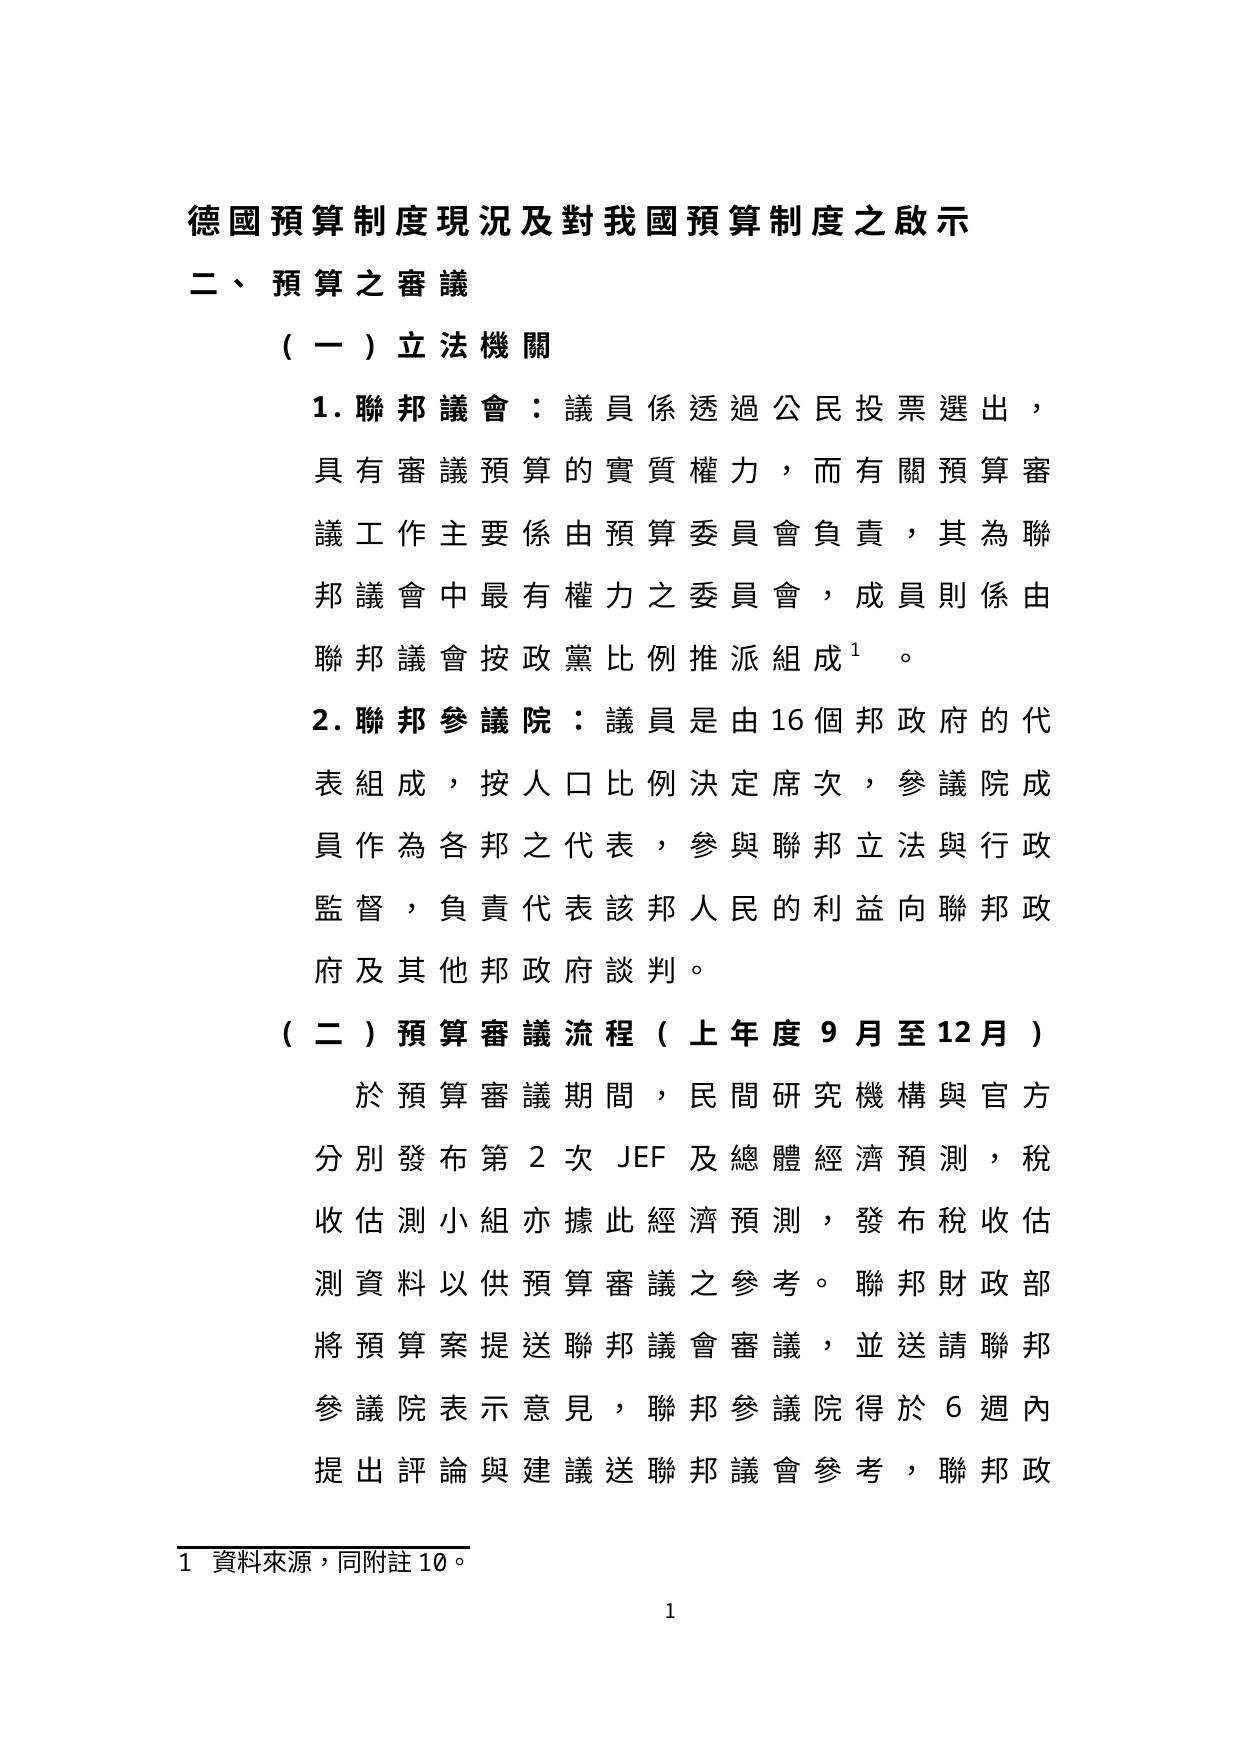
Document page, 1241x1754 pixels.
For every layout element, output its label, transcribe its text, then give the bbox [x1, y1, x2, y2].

text 德國預算制度現況及對我國預算制度之啟示 [183, 177, 1058, 240]
text 二、預算之審議 [183, 240, 1058, 302]
text 資料來源，同附註10。 [177, 1548, 1063, 1577]
text 於預算審議期間，民間研究機構與官方分別發布第2次JEF及總體經濟預測，稅收估測小組亦據此經濟預測，發布稅收估測資料以供預算審議之參考。聯邦財政部將預算案提送聯邦議會審議，並送請聯邦參議院表示意見，聯邦參議院得於6週內提出評論與建議送聯邦議會參考，聯邦政 [271, 1052, 1058, 1490]
text 1.聯邦議會：議員係透過公民投票選出，具有審議預算的實質權力，而有關預算審議工作主要係由預算委員會負責，其為聯邦議會中最有權力之委員會，成員則係由聯邦議會按政黨比例推派組成。 [271, 365, 1058, 677]
text 2.聯邦參議院：議員是由16個邦政府的代表組成，按人口比例決定席次，參議院成員作為各邦之代表，參與聯邦立法與行政監督，負責代表該邦人民的利益向聯邦政府及其他邦政府談判。 [271, 677, 1058, 990]
text (二)預算審議流程(上年度9月至12月) [242, 990, 1058, 1052]
text (一)立法機關 [242, 302, 1058, 365]
